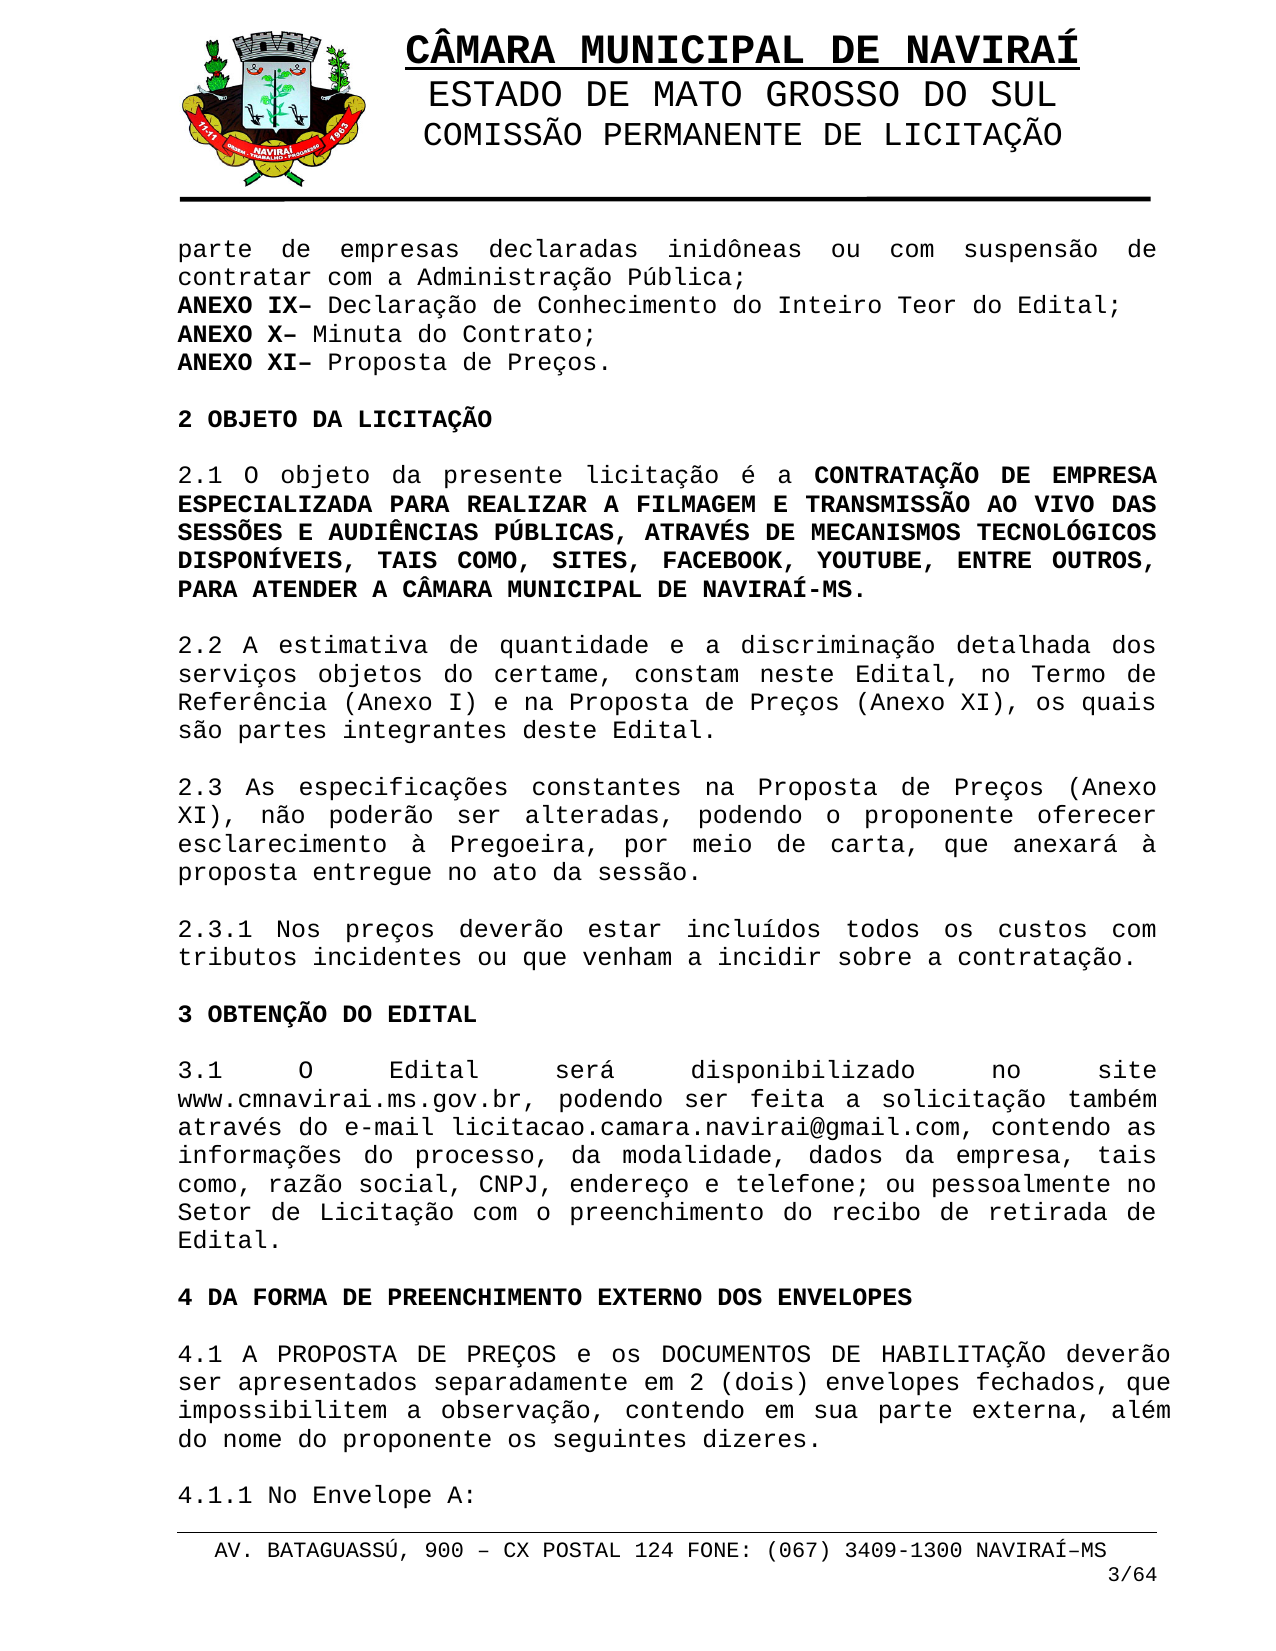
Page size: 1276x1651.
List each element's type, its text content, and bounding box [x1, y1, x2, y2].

text 3.1 O Edital será disponibilizado no site www.cmnavirai.ms.gov.br, podendo ser feita a solicitação também através do e-mail licitacao.camara.navirai@gmail.com, contendo as informações do processo, da modalidade, dados da empresa, tais como, razão social, CNPJ, endereço e telefone; ou pessoalmente no Setor de Licitação com o preenchimento do recibo de retirada de Edital. [177, 1058, 1157, 1256]
text 3 OBTENÇÃO DO EDITAL [177, 1001, 1157, 1029]
text ANEXO IX– Declaração de Conhecimento do Inteiro Teor do Edital; [177, 293, 1157, 321]
text ANEXO XI– Proposta de Preços. [177, 349, 1157, 378]
text 4.1 A PROPOSTA DE PREÇOS e os DOCUMENTOS DE HABILITAÇÃO deverão ser apresentados separadamente em 2 (dois) envelopes fechados, que impossibilitem a observação, contendo em sua parte externa, além do nome do proponente os seguintes dizeres. [177, 1341, 1172, 1454]
text 2.1 O objeto da presente licitação é a CONTRATAÇÃO DE EMPRESA ESPECIALIZADA PARA REALIZAR A FILMAGEM E TRANSMISSÃO AO VIVO DAS SESSÕES E AUDIÊNCIAS PÚBLICAS, ATRAVÉS DE MECANISMOS TECNOLÓGICOS DISPONÍVEIS, TAIS COMO, SITES, FACEBOOK, YOUTUBE, ENTRE OUTROS, PARA ATENDER A CÂMARA MUNICIPAL DE NAVIRAÍ-MS. [177, 463, 1157, 604]
text 4.1.1 No Envelope A: [177, 1483, 1157, 1511]
text 4 DA FORMA DE PREENCHIMENTO EXTERNO DOS ENVELOPES [177, 1284, 1172, 1313]
text 2 OBJETO DA LICITAÇÃO [177, 406, 1157, 434]
text 2.3.1 Nos preços deverão estar incluídos todos os custos com tributos incidentes ou que venham a incidir sobre a contratação. [177, 916, 1157, 973]
text 2.2 A estimativa de quantidade e a discriminação detalhada dos serviços objetos do certame, constam neste Edital, no Termo de Referência (Anexo I) e na Proposta de Preços (Anexo XI), os quais são partes integrantes deste Edital. [177, 633, 1157, 746]
text parte de empresas declaradas inidôneas ou com suspensão de contratar com a Administração Pública; [177, 236, 1157, 293]
text ANEXO X– Minuta do Contrato; [177, 321, 1157, 349]
text 2.3 As especificações constantes na Proposta de Preços (Anexo XI), não poderão ser alteradas, podendo o proponente oferecer esclarecimento à Pregoeira, por meio de carta, que anexará à proposta entregue no ato da sessão. [177, 774, 1157, 888]
